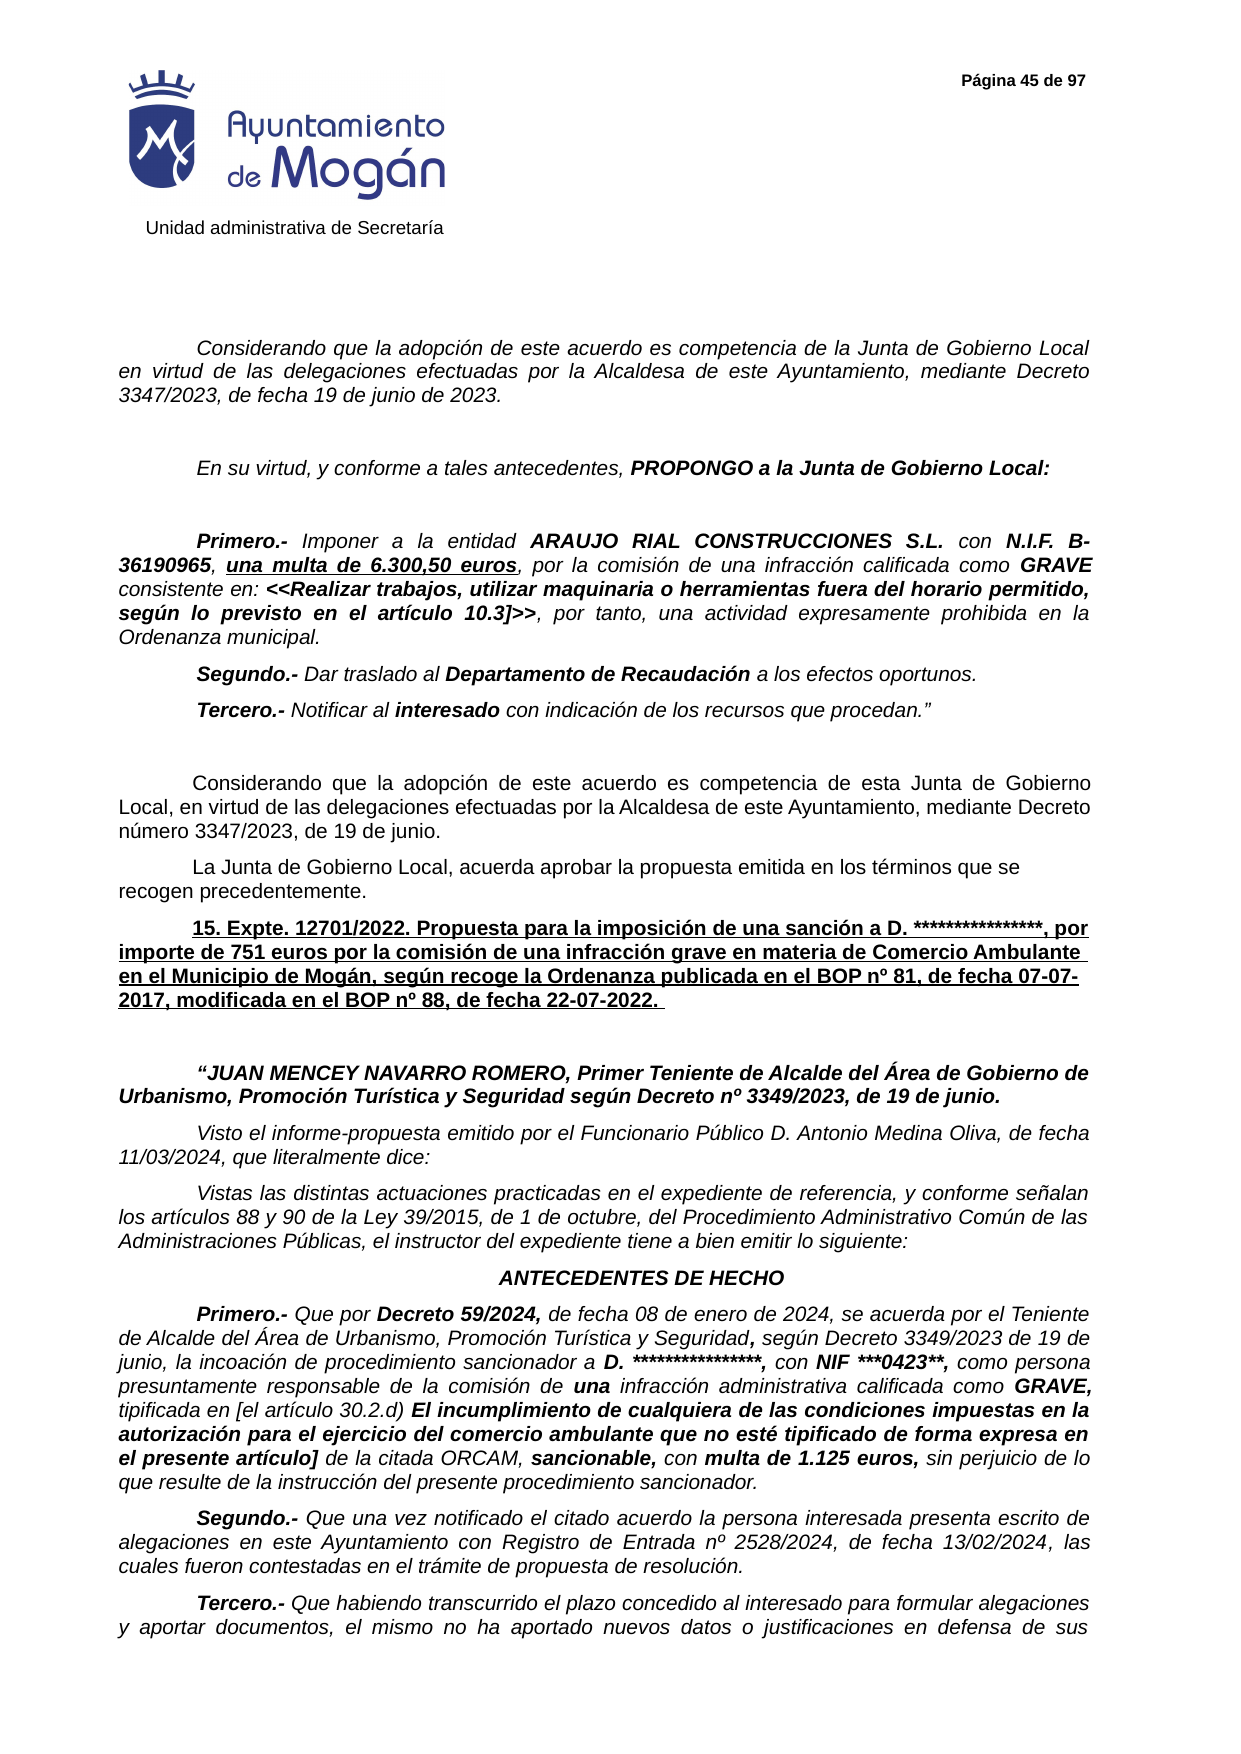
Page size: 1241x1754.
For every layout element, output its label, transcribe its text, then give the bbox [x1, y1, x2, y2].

text Considerando que la adopción de este acuerdo es competencia de la Junta de Gobierno Local en virtud de las delegaciones efectuadas por la Alcaldesa de este Ayuntamiento, mediante Decreto 3347/2023, de fecha 19 de junio de 2023. [118, 335, 1092, 407]
text Primero.- Que por Decreto 59/2024, de fecha 08 de enero de 2024, se acuerda por el Teniente de Alcalde del Área de Urbanismo, Promoción Turística y Seguridad, según Decreto 3349/2023 de 19 de junio, la incoación de procedimiento sancionador a D. ****************, con NIF ***0423**, como persona presuntamente responsable de la comisión de una infracción administrativa calificada como GRAVE, tipificada en [el artículo 30.2.d) El incumplimiento de cualquiera de las condiciones impuestas en la autorización para el ejercicio del comercio ambulante que no esté tipificado de forma expresa en el presente artículo] de la citada ORCAM, sancionable, con multa de 1.125 euros, sin perjuicio de lo que resulte de la instrucción del presente procedimiento sancionador. [118, 1302, 1092, 1494]
text Tercero.- Que habiendo transcurrido el plazo concedido al interesado para formular alegaciones y aportar documentos, el mismo no ha aportado nuevos datos o justificaciones en defensa de sus [118, 1591, 1092, 1638]
text “JUAN MENCEY NAVARRO ROMERO, Primer Teniente de Alcalde del Área de Gobierno de Urbanismo, Promoción Turística y Seguridad según Decreto nº 3349/2023, de 19 de junio. [118, 1060, 1092, 1108]
text Segundo.- Dar traslado al Departamento de Recaudación a los efectos oportunos. [118, 661, 1092, 685]
picture [128, 70, 445, 206]
text Tercero.- Notificar al interesado con indicación de los recursos que procedan.” [118, 698, 1092, 722]
text Considerando que la adopción de este acuerdo es competencia de esta Junta de Gobierno Local, en virtud de las delegaciones efectuadas por la Alcaldesa de este Ayuntamiento, mediante Decreto número 3347/2023, de 19 de junio. [118, 771, 1092, 843]
text 15. Expte. 12701/2022. Propuesta para la imposición de una sanción a D. ****************, por importe de 751 euros por la comisión de una infracción grave en materia de Comercio Ambulante en el Municipio de Mogán, según recoge la Ordenanza publicada en el BOP nº 81, de fecha 07-07-2017, modificada en el BOP nº 88, de fecha 22-07-2022. [118, 916, 1092, 1011]
text En su virtud, y conforme a tales antecedentes, PROPONGO a la Junta de Gobierno Local: [118, 456, 1092, 480]
text Vistas las distintas actuaciones practicadas en el expediente de referencia, y conforme señalan los artículos 88 y 90 de la Ley 39/2015, de 1 de octubre, del Procedimiento Administrativo Común de las Administraciones Públicas, el instructor del expediente tiene a bien emitir lo siguiente: [118, 1181, 1092, 1253]
text ANTECEDENTES DE HECHO [118, 1266, 1092, 1289]
text Segundo.- Que una vez notificado el citado acuerdo la persona interesada presenta escrito de alegaciones en este Ayuntamiento con Registro de Entrada nº 2528/2024, de fecha 13/02/2024, las cuales fueron contestadas en el trámite de propuesta de resolución. [118, 1506, 1092, 1578]
text Visto el informe-propuesta emitido por el Funcionario Público D. Antonio Medina Oliva, de fecha 11/03/2024, que literalmente dice: [118, 1121, 1092, 1169]
text La Junta de Gobierno Local, acuerda aprobar la propuesta emitida en los términos que se recogen precedentemente. [118, 855, 1092, 903]
text Primero.- Imponer a la entidad ARAUJO RIAL CONSTRUCCIONES S.L. con N.I.F. B-36190965, una multa de 6.300,50 euros, por la comisión de una infracción calificada como GRAVE consistente en: <<Realizar trabajos, utilizar maquinaria o herramientas fuera del horario permitido, según lo previsto en el artículo 10.3]>>, por tanto, una actividad expresamente prohibida en la Ordenanza municipal. [118, 529, 1092, 649]
